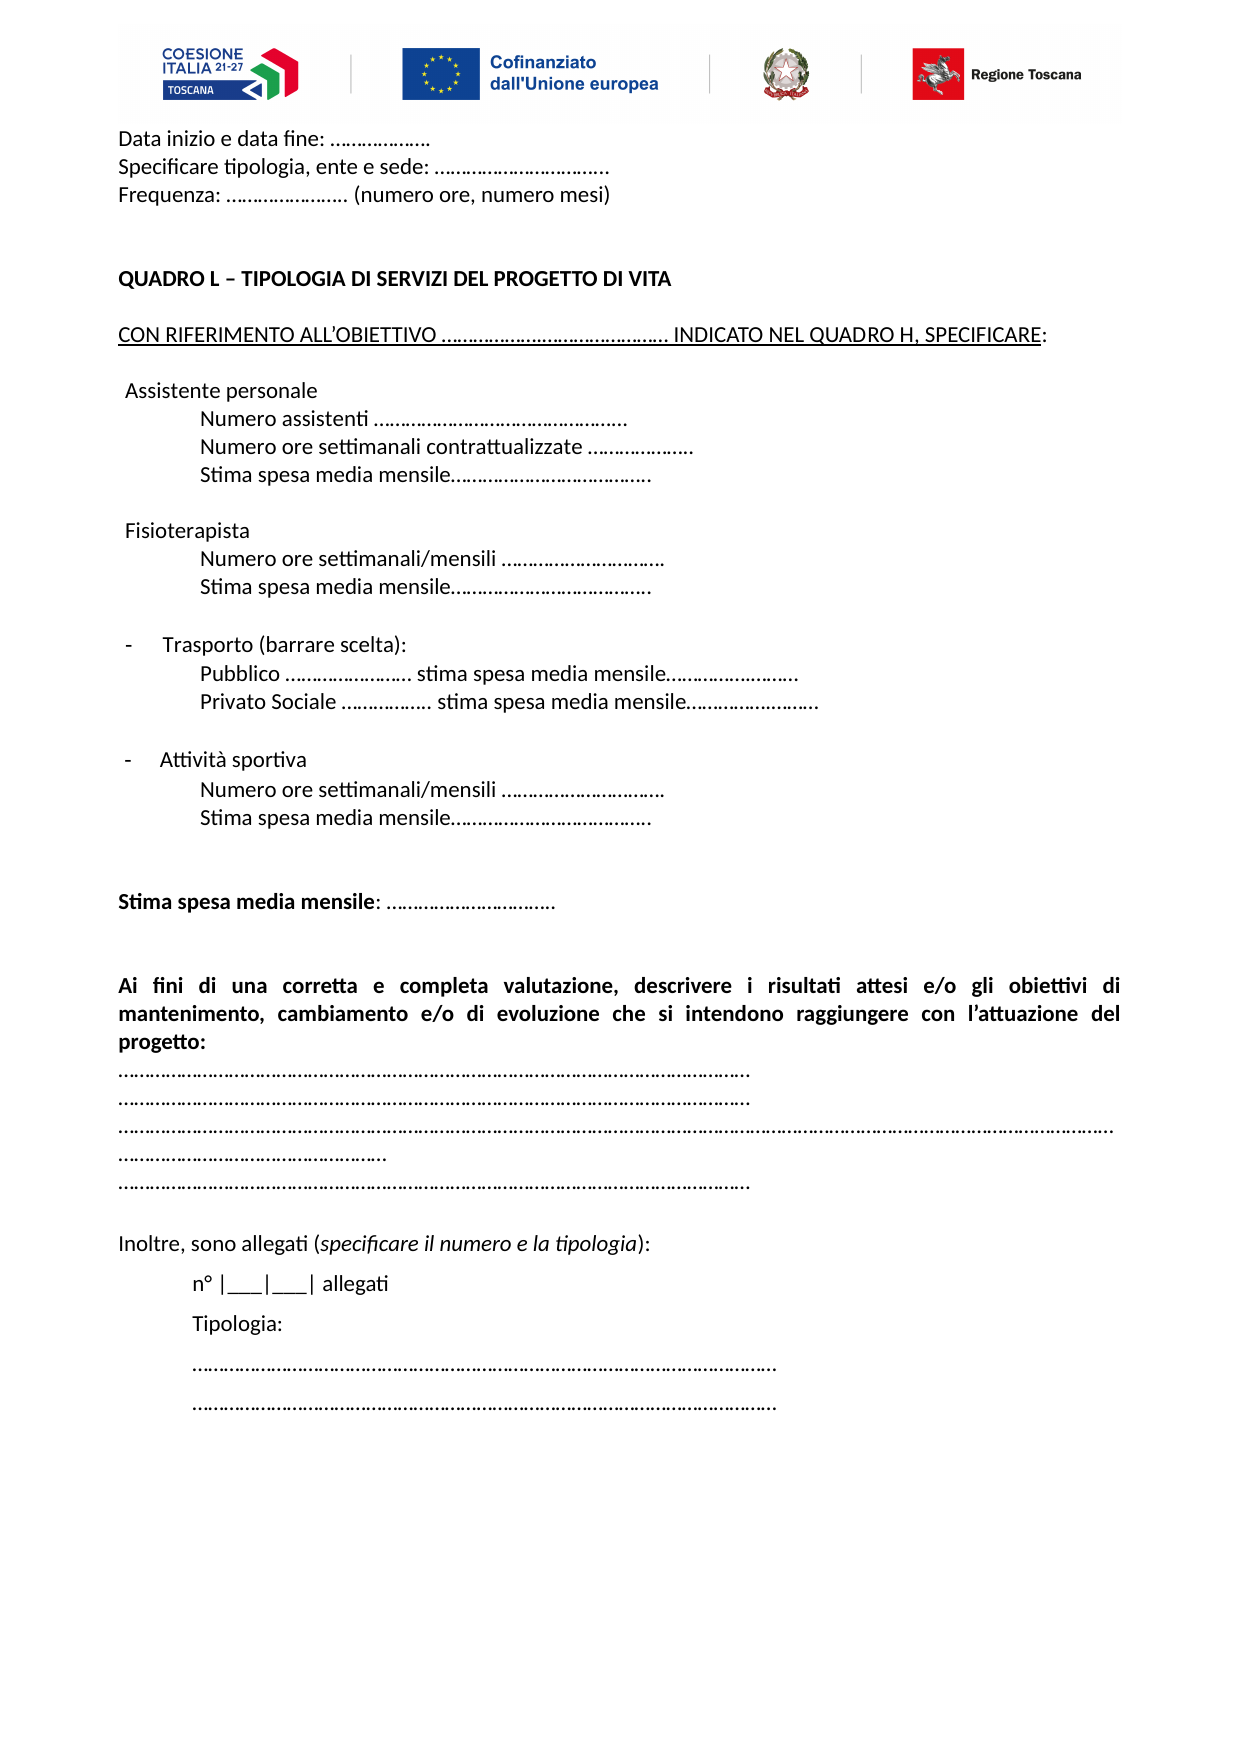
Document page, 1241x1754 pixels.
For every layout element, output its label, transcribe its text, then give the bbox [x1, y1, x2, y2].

text Numero assistenti ………………………………………... [200, 404, 1122, 432]
text ………………………………………………………………………………………………………… [118, 1055, 1122, 1083]
text Stima spesa media mensile……………………………….. [200, 803, 1122, 831]
text ………………………………………………………………………………………………………… [118, 1083, 1122, 1111]
text ………………………………………………………………………………………………… [118, 1388, 1122, 1417]
list Assistente personale [125, 376, 1122, 404]
text Data inizio e data fine: ………………. [118, 124, 1122, 152]
text Specificare tipologia, ente e sede: …………………………... [118, 152, 1122, 180]
text Numero ore settimanali contrattualizzate ……………….. [200, 432, 1122, 460]
text QUADRO L – TIPOLOGIA DI SERVIZI DEL PROGETTO DI VITA [118, 264, 1122, 292]
picture [118, 24, 1123, 124]
text Stima spesa media mensile……………………………….. [200, 572, 1122, 600]
text Pubblico …………………… stima spesa media mensile…………….……… [200, 659, 1122, 687]
list Attività sportiva [124, 743, 1122, 775]
text Numero ore settimanali/mensili …………………………. [200, 544, 1122, 572]
text Ai fini di una corretta e completa valutazione, descrivere i risultati attesi e/o gli obiettivi di mantenimento, cambiamento e/o di evoluzione che si intendono raggiungere con l’attuazione del progetto: [118, 971, 1122, 1055]
text Tipologia: [118, 1309, 1122, 1337]
text ………………………………………………………………………………………………… [118, 1349, 1122, 1377]
text ………………………………………………………………………………………………………… [118, 1167, 1122, 1195]
list Trasporto (barrare scelta): [125, 628, 1122, 659]
text Inoltre, sono allegati (specificare il numero e la tipologia): [118, 1229, 1122, 1257]
text CON RIFERIMENTO ALL’OBIETTIVO ……………….…………………… INDICATO NEL QUADRO H, SPECIFICARE: [118, 320, 1122, 348]
text Stima spesa media mensile……………………………….. [200, 460, 1122, 488]
text Frequenza: ………………….. (numero ore, numero mesi) [118, 180, 1122, 208]
list Fisioterapista [125, 516, 1122, 544]
text Privato Sociale …………….. stima spesa media mensile…………….……… [200, 687, 1122, 715]
text n° |___|___| allegati [118, 1269, 1122, 1297]
text …………………………………………………………………………………………………………………………………………………………………………………………………………………… [118, 1111, 1122, 1167]
text Stima spesa media mensile: ………………………….. [118, 887, 1122, 915]
text Numero ore settimanali/mensili …………………………. [200, 775, 1122, 803]
